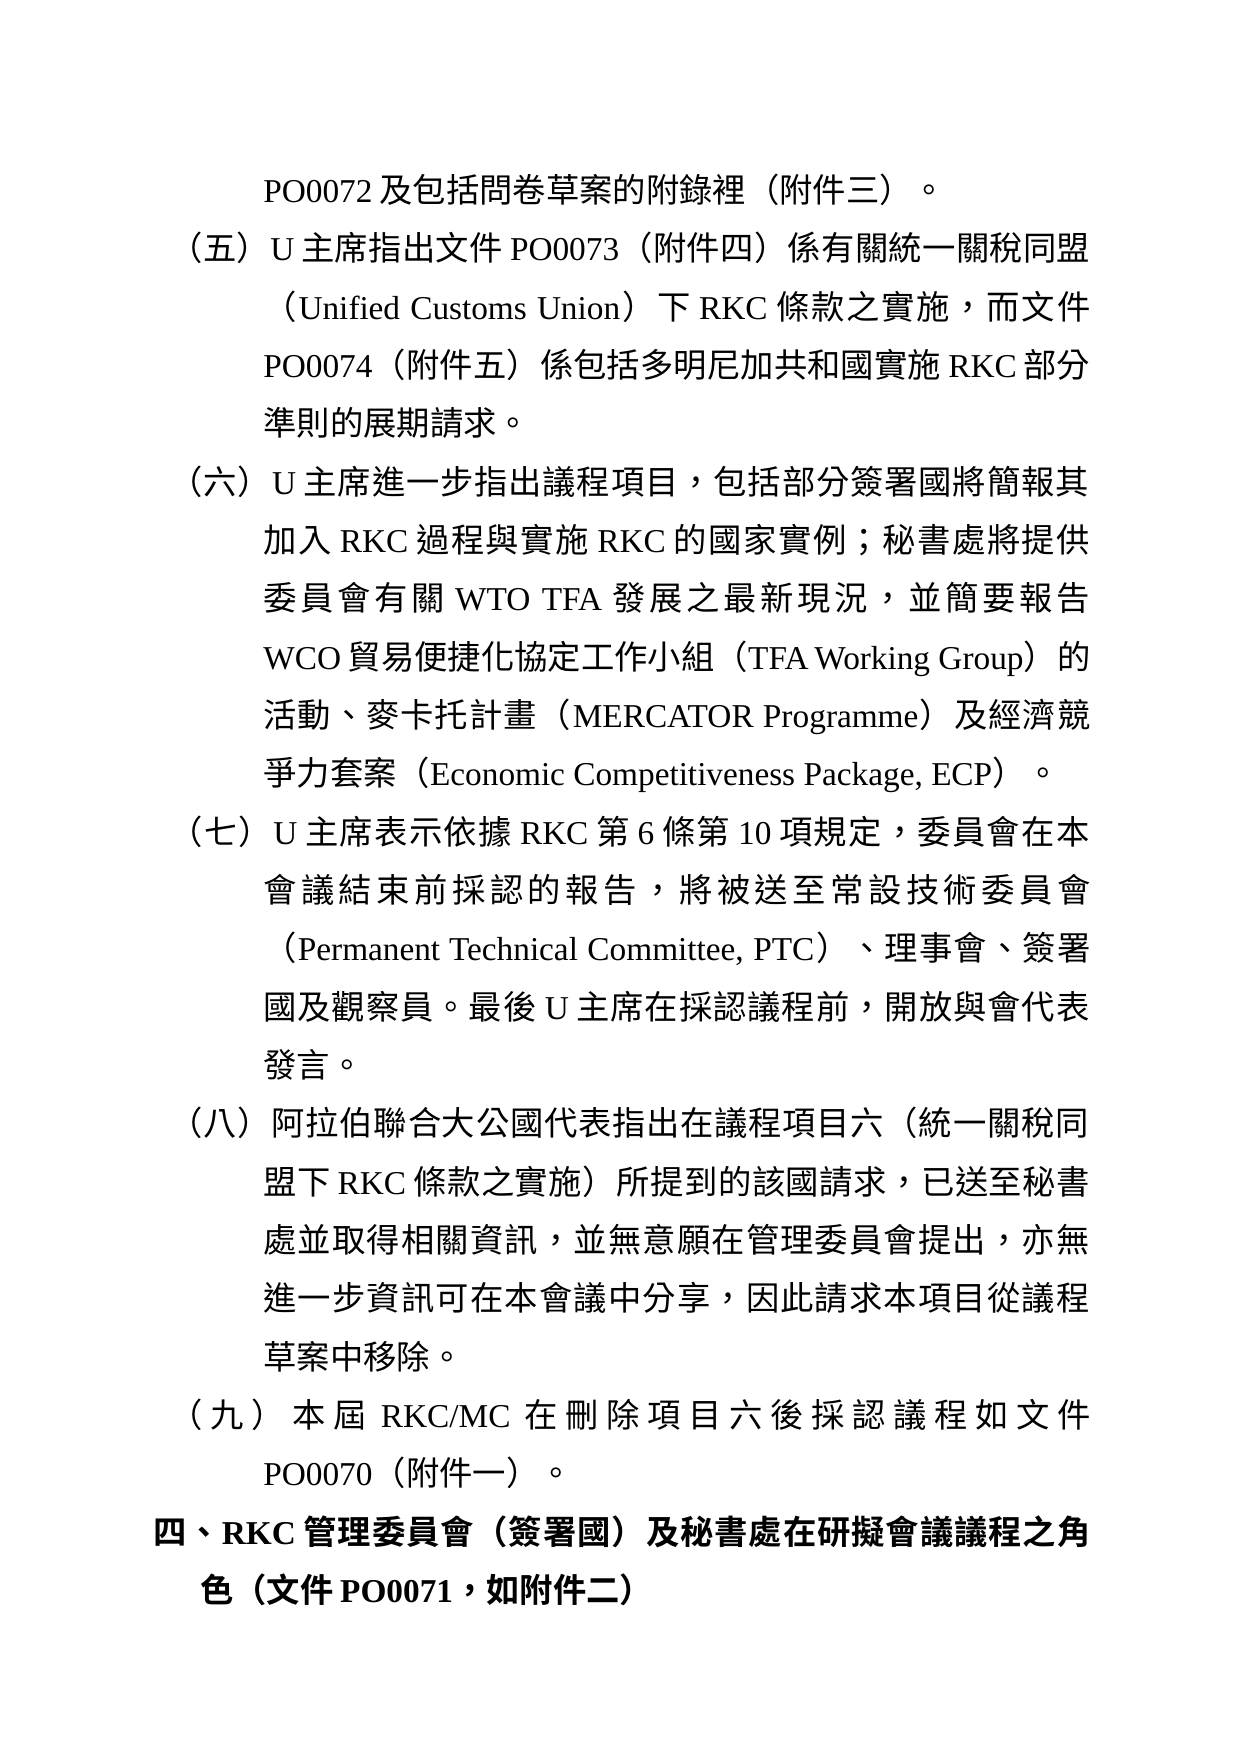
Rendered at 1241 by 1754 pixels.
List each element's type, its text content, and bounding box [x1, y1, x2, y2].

text （七）U主席表示依據RKC第6條第10項規定，委員會在本會議結束前採認的報告，將被送至常設技術委員會（Permanent Technical Committee, PTC）、理事會、簽署國及觀察員。最後U主席在採認議程前，開放與會代表發言。 [169, 795, 1090, 1087]
text （九）本屆RKC/MC在刪除項目六後採認議程如文件PO0070（附件一）。 [169, 1379, 1090, 1495]
text （六）U主席進一步指出議程項目，包括部分簽署國將簡報其加入RKC過程與實施RKC的國家實例；秘書處將提供委員會有關WTO TFA發展之最新現況，並簡要報告WCO貿易便捷化協定工作小組（TFA Working Group）的活動、麥卡托計畫（MERCATOR Programme）及經濟競爭力套案（Economic Competitiveness Package, ECP）。 [169, 445, 1090, 795]
text （四）U主席提醒與會代表在上次（第12屆RKC/MC）會議中，已經成立了文書草擬小組，其目的係設計問卷來蒐集RKC可能的修正需求。本小組之工作成果展示在文件PO0072及包括問卷草案的附錄裡（附件三）。 [169, 154, 1090, 212]
text 四、RKC管理委員會（簽署國）及秘書處在研擬會議議程之角色（文件PO0071，如附件二） [153, 1495, 1090, 1612]
text （五）U主席指出文件PO0073（附件四）係有關統一關稅同盟（Unified Customs Union）下RKC條款之實施，而文件PO0074（附件五）係包括多明尼加共和國實施RKC部分準則的展期請求。 [169, 212, 1090, 445]
text （八）阿拉伯聯合大公國代表指出在議程項目六（統一關稅同盟下RKC條款之實施）所提到的該國請求，已送至秘書處並取得相關資訊，並無意願在管理委員會提出，亦無進一步資訊可在本會議中分享，因此請求本項目從議程草案中移除。 [169, 1087, 1090, 1379]
